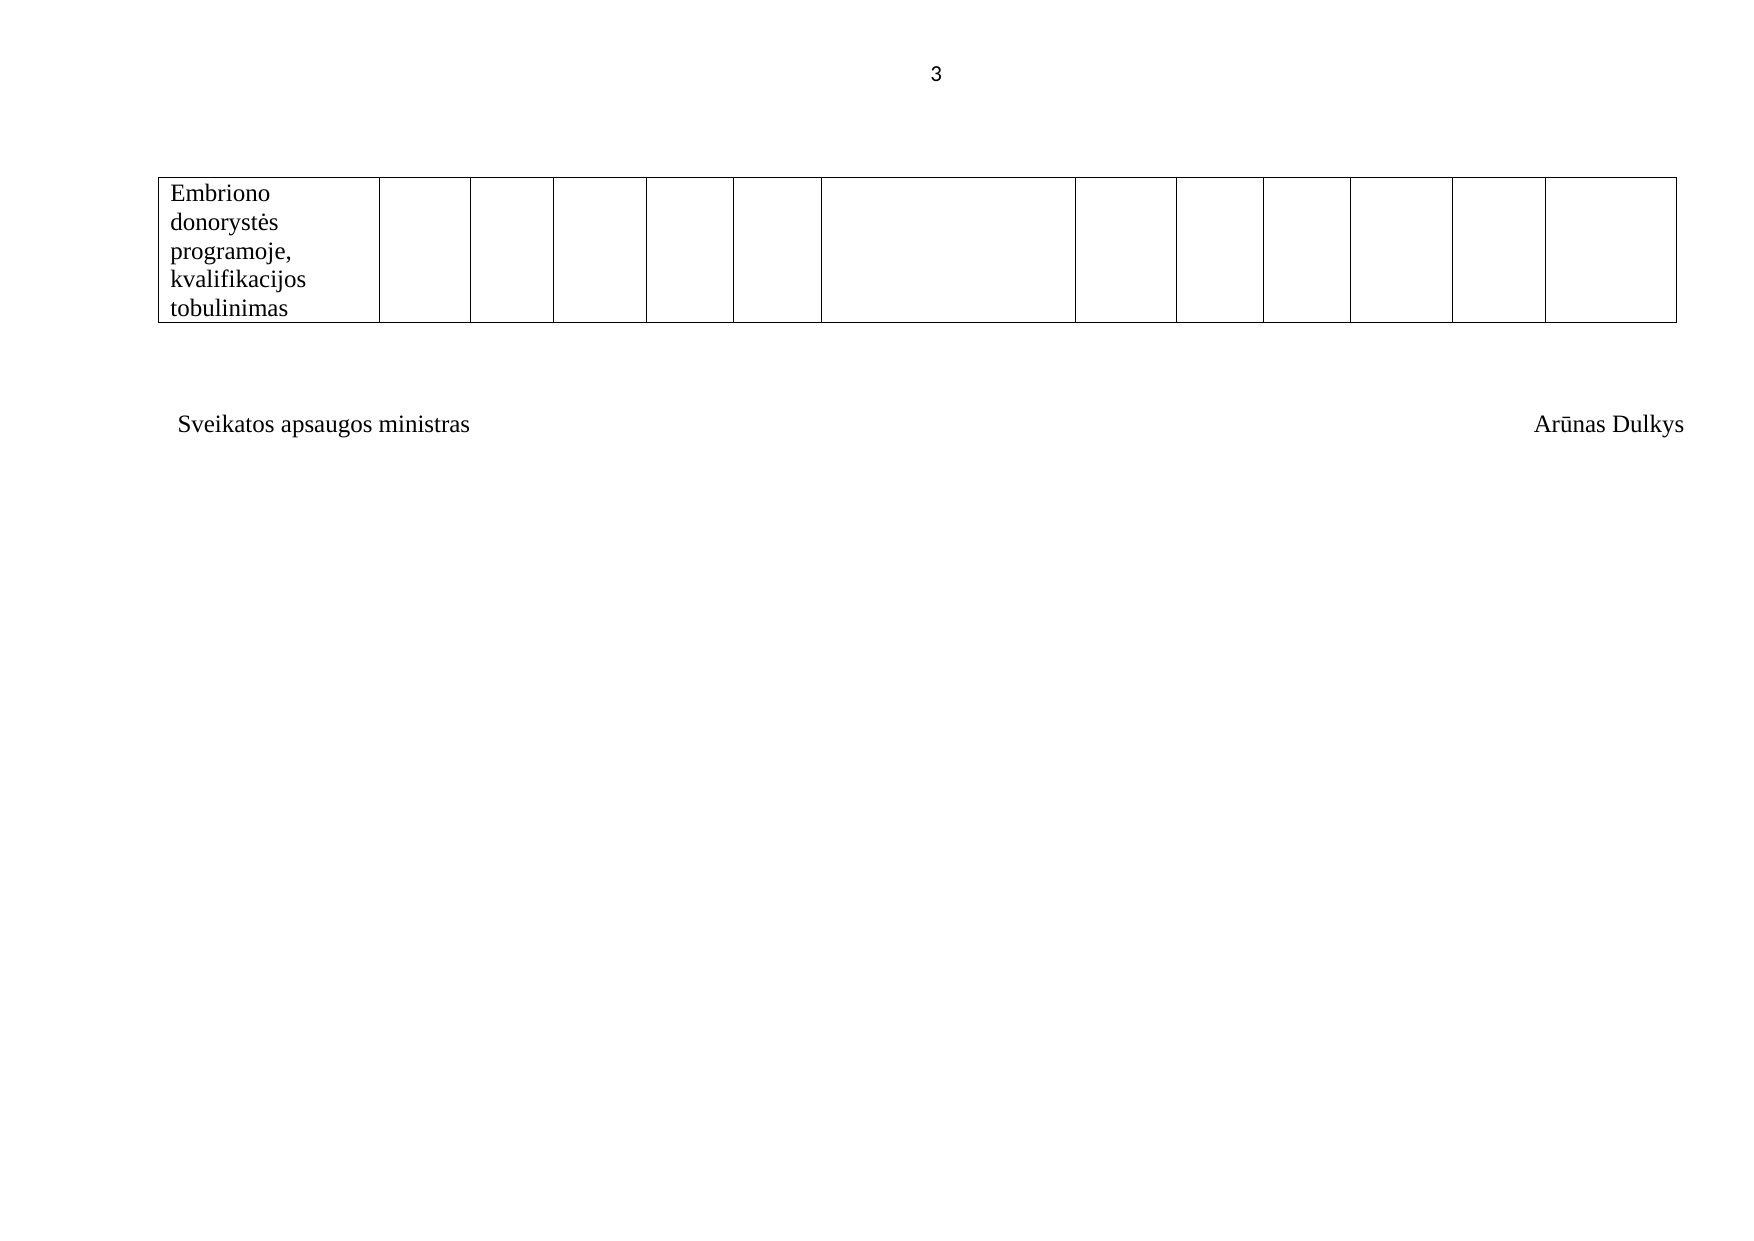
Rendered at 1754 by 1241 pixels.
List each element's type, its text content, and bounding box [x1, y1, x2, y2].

table_header [1076, 178, 1176, 322]
table_header [822, 178, 1075, 322]
table_header [554, 178, 646, 322]
table_header [1453, 178, 1545, 322]
table_header [647, 178, 733, 322]
text Sveikatos apsaugos ministras Arūnas Dulkys [177, 409, 1695, 438]
table_header [1351, 178, 1452, 322]
table_header [734, 178, 821, 322]
table_header [380, 178, 470, 322]
table_header [1177, 178, 1263, 322]
table_header [1546, 178, 1676, 322]
table_header Embriono donorystės programoje, kvalifikacijos tobulinimas [159, 178, 379, 322]
table_header [1264, 178, 1350, 322]
table_header [471, 178, 553, 322]
